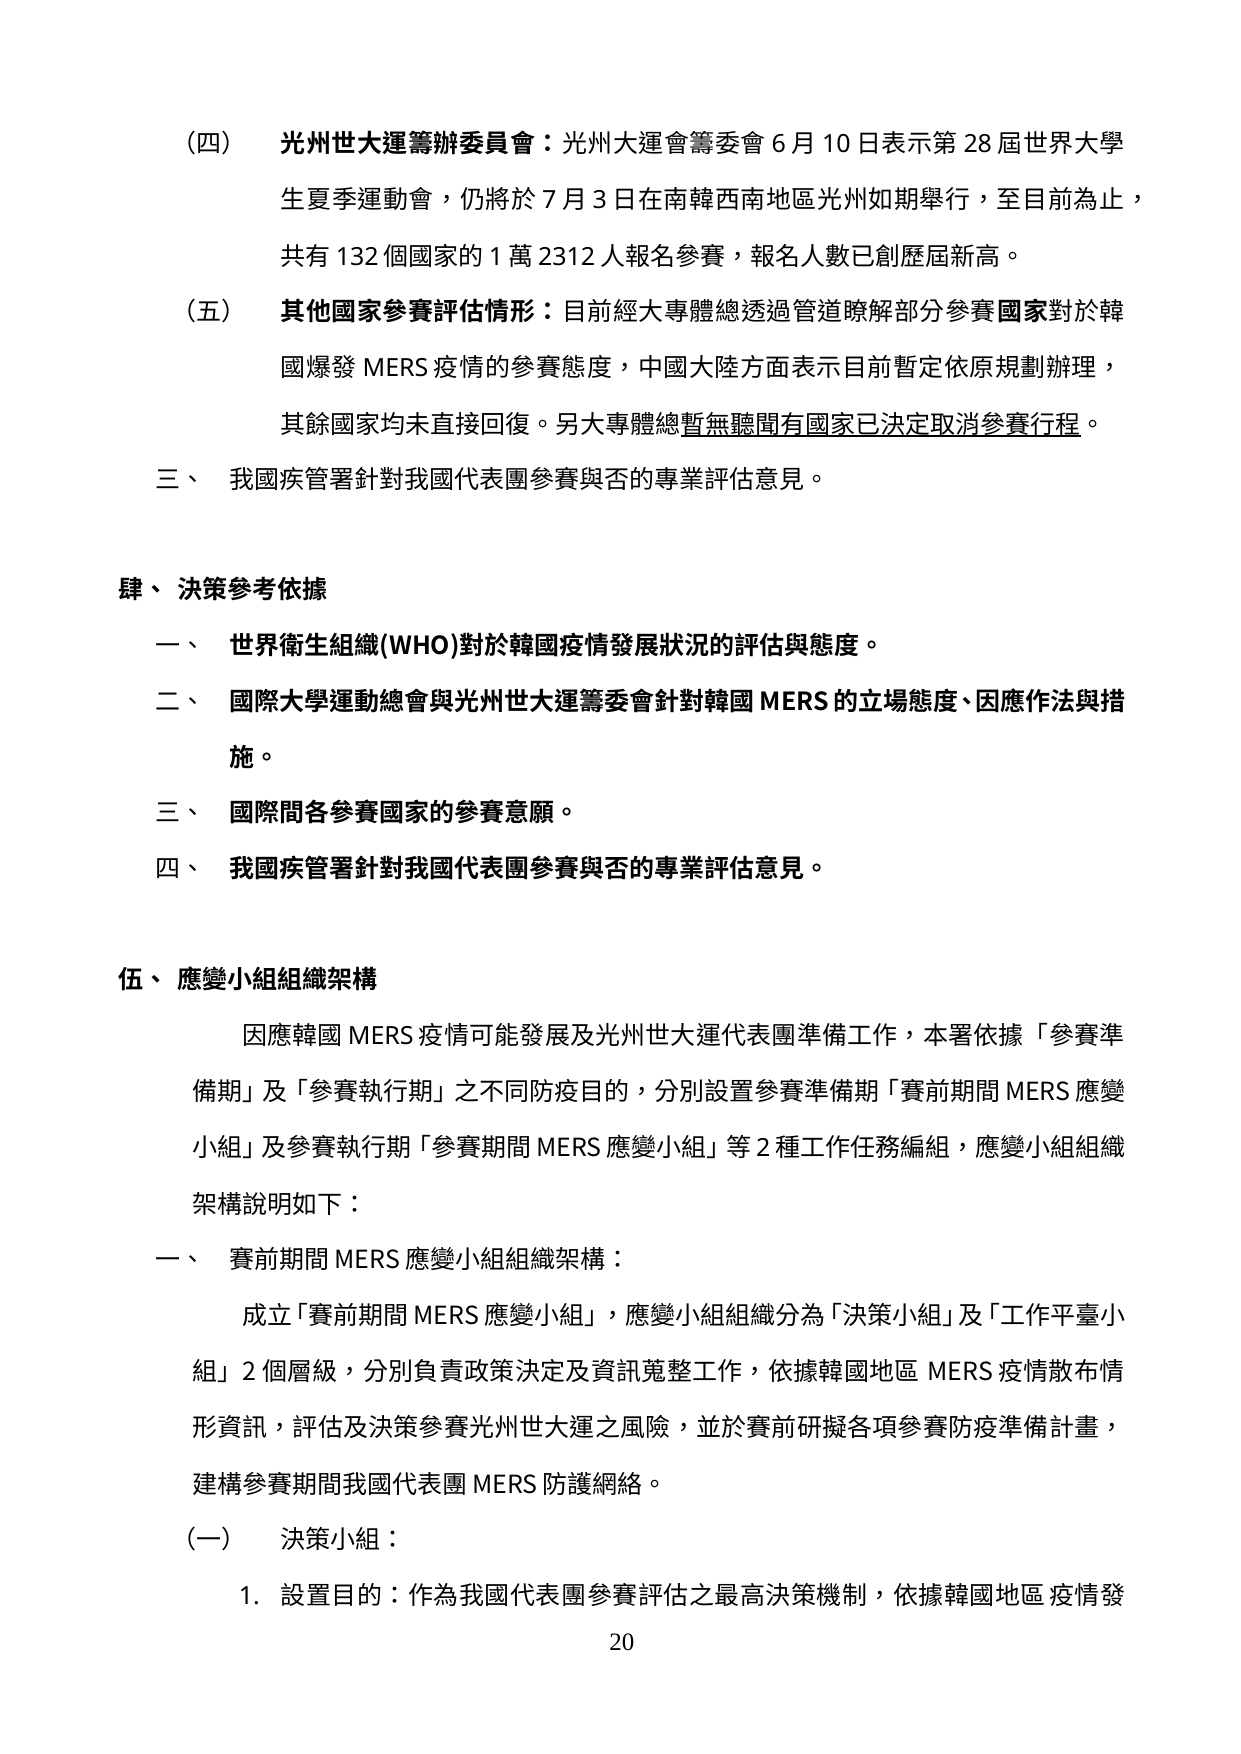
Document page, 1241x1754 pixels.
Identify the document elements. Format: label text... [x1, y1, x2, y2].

list 世界衛生組織(WHO)對於韓國疫情發展狀況的評估與態度。 [156, 625, 1125, 662]
list 我國疾管署針對我國代表團參賽與否的專業評估意見。 [156, 848, 1125, 885]
list 設置目的：作為我國代表團參賽評估之最高決策機制，依據韓國地區疫情發 [239, 1575, 1125, 1612]
list 應變小組組織架構 [118, 959, 1125, 997]
list 決策參考依據 [118, 569, 1125, 607]
list 其他國家參賽評估情形：目前經大專體總透過管道瞭解部分參賽國家對於韓國爆發MERS疫情的參賽態度，中國大陸方面表示目前暫定依原規劃辦理，其餘國家均未直接回復。另大專體總暫無聽聞有國家已決定取消參賽行程。 [172, 291, 1125, 441]
list 國際間各參賽國家的參賽意願。 [156, 792, 1125, 830]
list 國際大學運動總會與光州世大運籌委會針對韓國MERS的立場態度、因應作法與措施。 [156, 680, 1125, 774]
list 光州世大運籌辦委員會：光州大運會籌委會6月10日表示第28屆世界大學生夏季運動會，仍將於7月3日在南韓西南地區光州如期舉行，至目前為止，共有132個國家的1萬2312人報名參賽，報名人數已創歷屆新高。 [172, 123, 1125, 273]
list 決策小組： [172, 1519, 1125, 1557]
list 我國疾管署針對我國代表團參賽與否的專業評估意見。 [156, 459, 1125, 497]
list 賽前期間MERS應變小組組織架構： [156, 1239, 1125, 1277]
text 成立「賽前期間MERS應變小組」，應變小組組織分為「決策小組」及「工作平臺小組」2個層級，分別負責政策決定及資訊蒐整工作，依據韓國地區MERS疫情散布情形資訊，評估及決策參賽光州世大運之風險，並於賽前研擬各項參賽防疫準備計畫，建構參賽期間我國代表團MERS防護網絡。 [192, 1295, 1125, 1501]
text 因應韓國MERS疫情可能發展及光州世大運代表團準備工作，本署依據「參賽準備期」及「參賽執行期」之不同防疫目的，分別設置參賽準備期「賽前期間MERS應變小組」及參賽執行期「參賽期間MERS應變小組」等2種工作任務編組，應變小組組織架構說明如下： [192, 1015, 1125, 1221]
